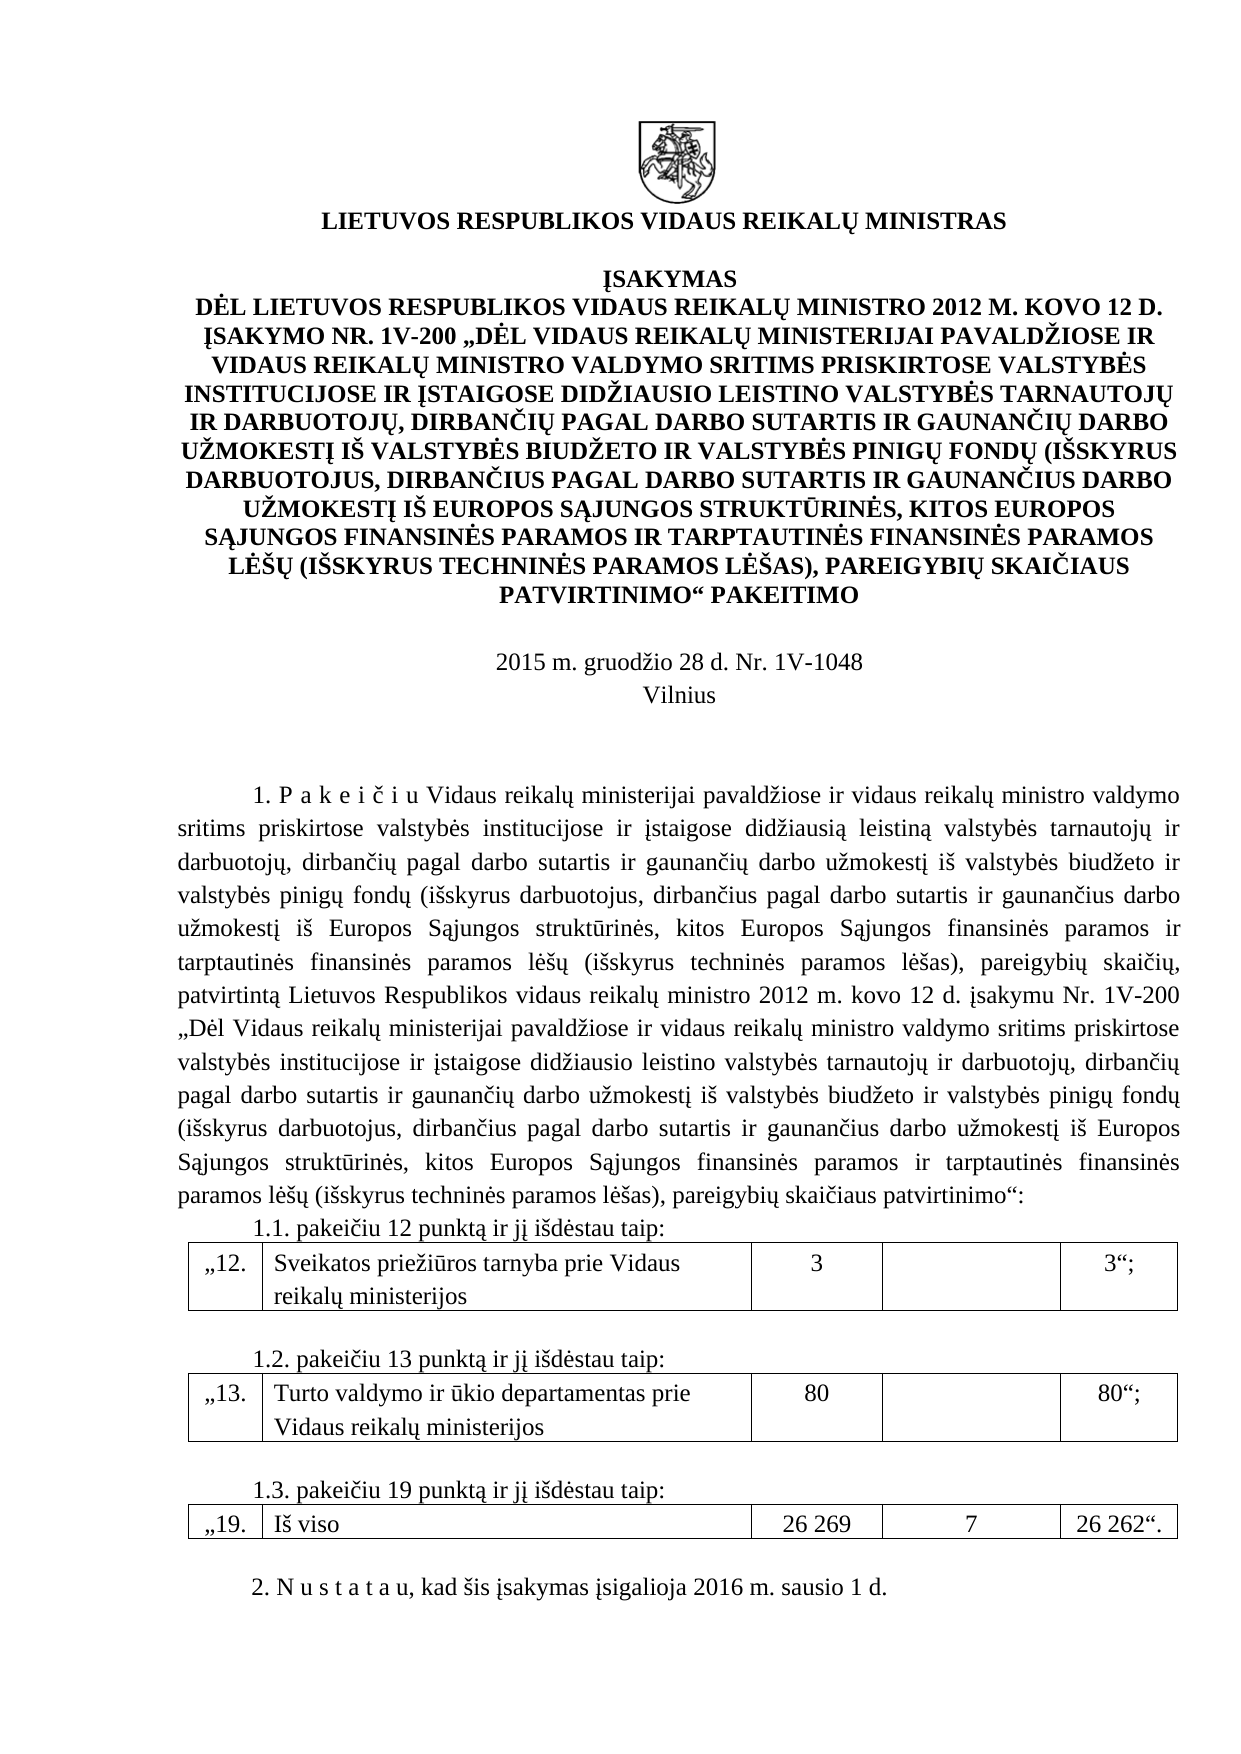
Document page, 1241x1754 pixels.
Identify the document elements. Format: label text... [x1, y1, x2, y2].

table_header 26 269 [752, 1505, 882, 1538]
table_header Sveikatos priežiūros tarnyba prie Vidaus reikalų ministerijos [263, 1243, 751, 1310]
table_header [883, 1243, 1060, 1310]
table_header 7 [883, 1505, 1060, 1538]
text 1. P a k e i č i u Vidaus reikalų ministerijai pavaldžiose ir vidaus reikalų ministro valdymo sritims priskirtose valstybės institucijose ir įstaigose didžiausią leistiną valstybės tarnautojų ir darbuotojų, dirbančių pagal darbo sutartis ir gaunančių darbo užmokestį iš valstybės biudžeto ir valstybės pinigų fondų (išskyrus darbuotojus, dirbančius pagal darbo sutartis ir gaunančius darbo užmokestį iš Europos Sąjungos struktūrinės, kitos Europos Sąjungos finansinės paramos ir tarptautinės finansinės paramos lėšų (išskyrus techninės paramos lėšas), pareigybių skaičių, patvirtintą Lietuvos Respublikos vidaus reikalų ministro 2012 m. kovo 12 d. įsakymu Nr. 1V-200 „Dėl Vidaus reikalų ministerijai pavaldžiose ir vidaus reikalų ministro valdymo sritims priskirtose valstybės institucijose ir įstaigose didžiausio leistino valstybės tarnautojų ir darbuotojų, dirbančių pagal darbo sutartis ir gaunančių darbo užmokestį iš valstybės biudžeto ir valstybės pinigų fondų (išskyrus darbuotojus, dirbančius pagal darbo sutartis ir gaunančius darbo užmokestį iš Europos Sąjungos struktūrinės, kitos Europos Sąjungos finansinės paramos ir tarptautinės finansinės paramos lėšų (išskyrus techninės paramos lėšas), pareigybių skaičiaus patvirtinimo“: [177, 775, 1181, 1209]
table_header „19. [189, 1505, 262, 1538]
text 1.1. pakeičiu 12 punktą ir jį išdėstau taip: [177, 1209, 1181, 1242]
subtitle LIETUVOS RESPUBLIKOS VIDAUS REIKALŲ MINISTRas [147, 206, 1181, 235]
table_header „12. [189, 1243, 262, 1310]
table_header Turto valdymo ir ūkio departamentas prie Vidaus reikalų ministerijos [263, 1374, 751, 1441]
table_header 26 262“. [1061, 1505, 1177, 1538]
text 1.3. pakeičiu 19 punktą ir jį išdėstau taip: [177, 1470, 1181, 1504]
table_header 3“; [1061, 1243, 1177, 1310]
text Vilnius [177, 675, 1181, 709]
table_header 80“; [1061, 1374, 1177, 1441]
text 1.2. pakeičiu 13 punktą ir jį išdėstau taip: [177, 1339, 1181, 1373]
table_header „13. [189, 1374, 262, 1441]
text 2015 m. gruodžio 28 d. Nr. 1V-1048 [177, 642, 1181, 675]
subtitle įsakymas [158, 264, 1181, 292]
table_header 3 [752, 1243, 882, 1310]
table_header 80 [752, 1374, 882, 1441]
text 2. N u s t a t a u, kad šis įsakymas įsigalioja 2016 m. sausio 1 d. [177, 1568, 1181, 1601]
table_header Iš viso [263, 1505, 751, 1538]
table_header [883, 1374, 1060, 1441]
text DĖL LIETUVOS RESPUBLIKOS VIDAUS REIKALŲ MINISTRO 2012 M. KOVO 12 D. ĮSAKYMO NR. 1V-200 „DĖL VIDAUS REIKALŲ MINISTERIJAI PAVALDŽIOSE IR VIDAUS REIKALŲ MINISTRO VALDYMO SRITIMS PRISKIRTOSE VALSTYBĖS INSTITUCIJOSE IR ĮSTAIGOSE DIDŽIAUSIO LEISTINO VALSTYBĖS TARNAUTOJŲ IR DARBUOTOJŲ, DIRBANČIŲ PAGAL DARBO SUTARTIS IR GAUNANČIŲ DARBO UŽMOKESTĮ IŠ VALSTYBĖS BIUDŽETO IR VALSTYBĖS PINIGŲ FONDŲ (IŠSKYRUS DARBUOTOJUS, DIRBANČIUS PAGAL DARBO SUTARTIS IR GAUNANČIUS DARBO UŽMOKESTĮ IŠ EUROPOS SĄJUNGOS STRUKTŪRINĖS, KITOS EUROPOS SĄJUNGOS FINANSINĖS PARAMOS IR TARPTAUTINĖS FINANSINĖS PARAMOS LĖŠŲ (IŠSKYRUS TECHNINĖS PARAMOS LĖŠAS), PAREIGYBIŲ SKAIČIAUS PATVIRTINIMO“ PAKEITIMO [177, 292, 1181, 609]
